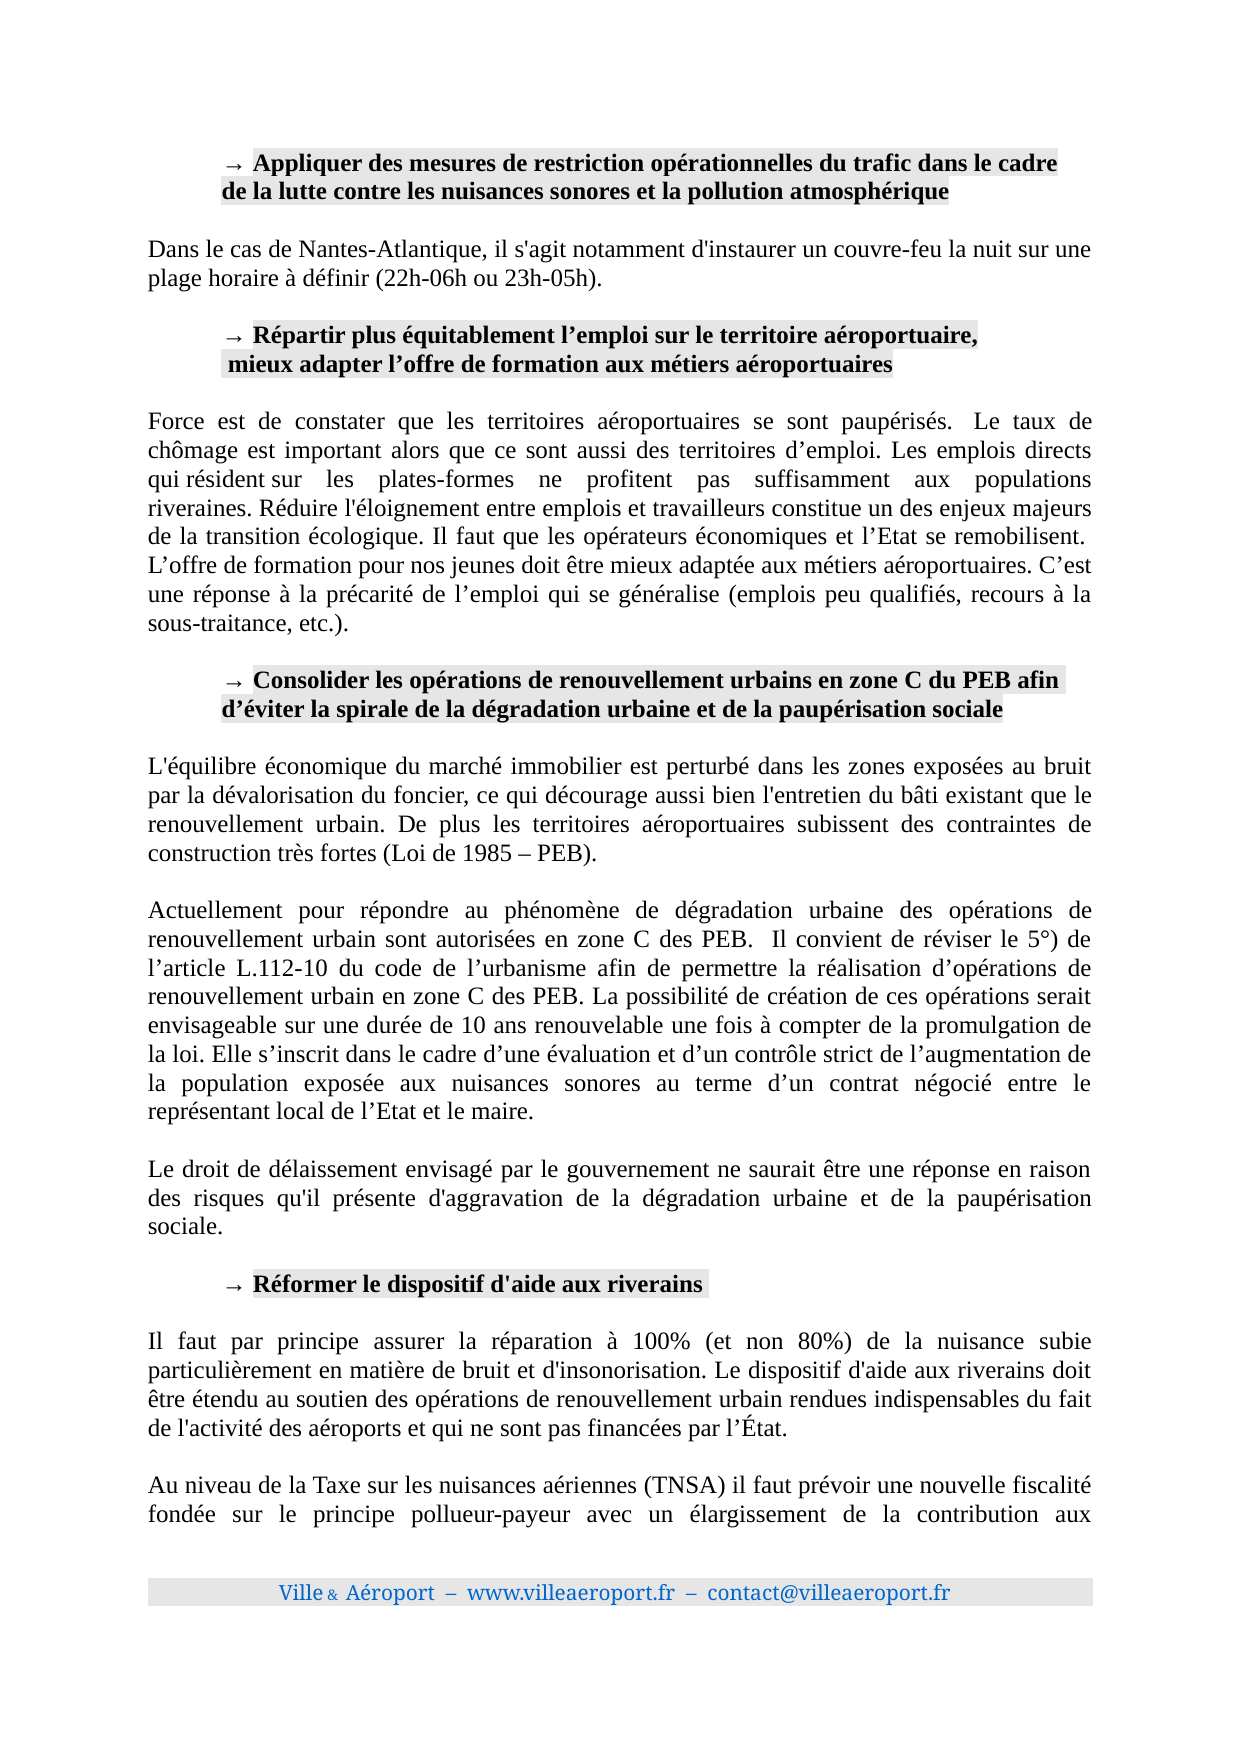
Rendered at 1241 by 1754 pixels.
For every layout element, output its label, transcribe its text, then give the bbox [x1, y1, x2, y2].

text Au niveau de la Taxe sur les nuisances aériennes (TNSA) il faut prévoir une nouvelle fiscalité fondée sur le principe pollueur-payeur avec un élargissement de la contribution aux [148, 1470, 1093, 1528]
text Actuellement pour répondre au phénomène de dégradation urbaine des opérations de renouvellement urbain sont autorisées en zone C des PEB. Il convient de réviser le 5°) de l’article L.112-10 du code de l’urbanisme afin de permettre la réalisation d’opérations de renouvellement urbain en zone C des PEB. La possibilité de création de ces opérations serait envisageable sur une durée de 10 ans renouvelable une fois à compter de la promulgation de la loi. Elle s’inscrit dans le cadre d’une évaluation et d’un contrôle strict de l’augmentation de la population exposée aux nuisances sonores au terme d’un contrat négocié entre le représentant local de l’Etat et le maire. [148, 895, 1093, 1125]
text Force est de constater que les territoires aéroportuaires se sont paupérisés. Le taux de chômage est important alors que ce sont aussi des territoires d’emploi. Les emplois directs qui résident sur les plates-formes ne profitent pas suffisamment aux populations riveraines. Réduire l'éloignement entre emplois et travailleurs constitue un des enjeux majeurs de la transition écologique. Il faut que les opérateurs économiques et l’Etat se remobilisent. L’offre de formation pour nos jeunes doit être mieux adaptée aux métiers aéroportuaires. C’est une réponse à la précarité de l’emploi qui se généralise (emplois peu qualifiés, recours à la sous-traitance, etc.). [148, 406, 1093, 636]
text Dans le cas de Nantes-Atlantique, il s'agit notamment d'instaurer un couvre-feu la nuit sur une plage horaire à définir (22h-06h ou 23h-05h). [148, 234, 1093, 291]
text → Réformer le dispositif d'aide aux riverains [221, 1269, 1093, 1298]
text → Appliquer des mesures de restriction opérationnelles du trafic dans le cadre [221, 148, 1093, 176]
text mieux adapter l’offre de formation aux métiers aéroportuaires [221, 349, 1093, 378]
text → Répartir plus équitablement l’emploi sur le territoire aéroportuaire, [221, 320, 1093, 349]
text Le droit de délaissement envisagé par le gouvernement ne saurait être une réponse en raison des risques qu'il présente d'aggravation de la dégradation urbaine et de la paupérisation sociale. [148, 1154, 1093, 1240]
text → Consolider les opérations de renouvellement urbains en zone C du PEB afin d’éviter la spirale de la dégradation urbaine et de la paupérisation sociale [221, 665, 1093, 723]
text L'équilibre économique du marché immobilier est perturbé dans les zones exposées au bruit par la dévalorisation du foncier, ce qui décourage aussi bien l'entretien du bâti existant que le renouvellement urbain. De plus les territoires aéroportuaires subissent des contraintes de construction très fortes (Loi de 1985 – PEB). [148, 751, 1093, 866]
text Il faut par principe assurer la réparation à 100% (et non 80%) de la nuisance subie particulièrement en matière de bruit et d'insonorisation. Le dispositif d'aide aux riverains doit être étendu au soutien des opérations de renouvellement urbain rendues indispensables du fait de l'activité des aéroports et qui ne sont pas financées par l’État. [148, 1326, 1093, 1441]
text de la lutte contre les nuisances sonores et la pollution atmosphérique [221, 176, 1093, 205]
